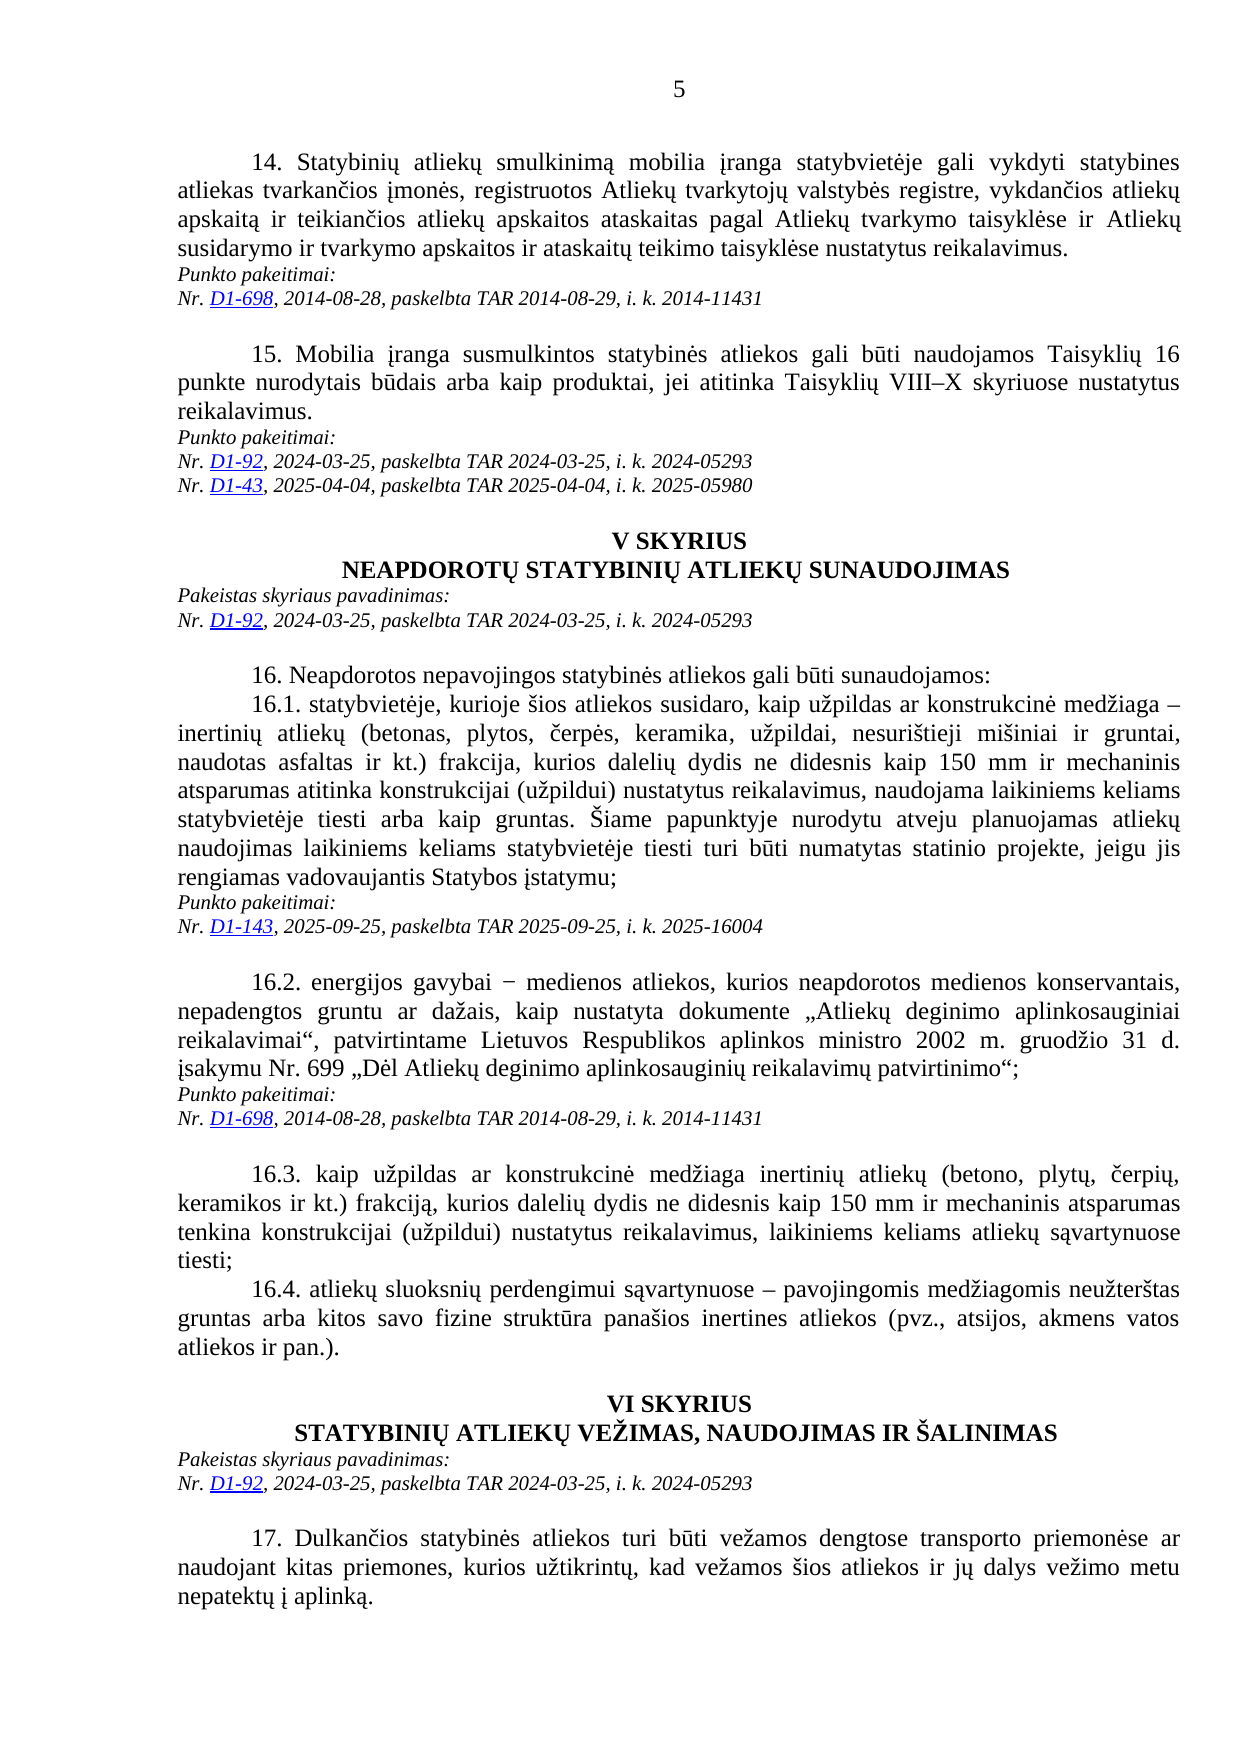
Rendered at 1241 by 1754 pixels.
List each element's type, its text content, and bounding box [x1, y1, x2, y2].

text Nr. D1-92, 2024-03-25, paskelbta TAR 2024-03-25, i. k. 2024-05293 [177, 607, 1181, 632]
text 15. Mobilia įranga susmulkintos statybinės atliekos gali būti naudojamos Taisyklių 16 punkte nurodytais būdais arba kaip produktai, jei atitinka Taisyklių VIII–X skyriuose nustatytus reikalavimus. [177, 339, 1181, 425]
text Nr. D1-92, 2024-03-25, paskelbta TAR 2024-03-25, i. k. 2024-05293 [177, 1471, 1181, 1495]
text 14. Statybinių atliekų smulkinimą mobilia įranga statybvietėje gali vykdyti statybines atliekas tvarkančios įmonės, registruotos Atliekų tvarkytojų valstybės registre, vykdančios atliekų apskaitą ir teikiančios atliekų apskaitos ataskaitas pagal Atliekų tvarkymo taisyklėse ir Atliekų susidarymo ir tvarkymo apskaitos ir ataskaitų teikimo taisyklėse nustatytus reikalavimus. [177, 147, 1181, 262]
text VI SKYRIUS [177, 1389, 1181, 1418]
text V SKYRIUS [177, 526, 1181, 555]
text 16.2. energijos gavybai − medienos atliekos, kurios neapdorotos medienos konservantais, nepadengtos gruntu ar dažais, kaip nustatyta dokumente „Atliekų deginimo aplinkosauginiai reikalavimai“, patvirtintame Lietuvos Respublikos aplinkos ministro 2002 m. gruodžio 31 d. įsakymu Nr. 699 „Dėl Atliekų deginimo aplinkosauginių reikalavimų patvirtinimo“; [177, 967, 1181, 1082]
text 17. Dulkančios statybinės atliekos turi būti vežamos dengtose transporto priemonėse ar naudojant kitas priemones, kurios užtikrintų, kad vežamos šios atliekos ir jų dalys vežimo metu nepatektų į aplinką. [177, 1523, 1181, 1610]
text Punkto pakeitimai: [177, 425, 1181, 449]
text Punkto pakeitimai: [177, 890, 1181, 914]
text Pakeistas skyriaus pavadinimas: [177, 1447, 1181, 1471]
text 16.3. kaip užpildas ar konstrukcinė medžiaga inertinių atliekų (betono, plytų, čerpių, keramikos ir kt.) frakciją, kurios dalelių dydis ne didesnis kaip 150 mm ir mechaninis atsparumas tenkina konstrukcijai (užpildui) nustatytus reikalavimus, laikiniems keliams atliekų sąvartynuose tiesti; [177, 1159, 1181, 1274]
text 16.4. atliekų sluoksnių perdengimui sąvartynuose – pavojingomis medžiagomis neužterštas gruntas arba kitos savo fizine struktūra panašios inertines atliekos (pvz., atsijos, akmens vatos atliekos ir pan.). [177, 1274, 1181, 1360]
text Nr. D1-92, 2024-03-25, paskelbta TAR 2024-03-25, i. k. 2024-05293 [177, 449, 1181, 473]
text Nr. D1-43, 2025-04-04, paskelbta TAR 2025-04-04, i. k. 2025-05980 [177, 473, 1181, 497]
text STATYBINIŲ ATLIEKŲ VEŽIMAS, NAUDOJIMAS IR ŠALINIMAS [177, 1418, 1181, 1447]
text Nr. D1-698, 2014-08-28, paskelbta TAR 2014-08-29, i. k. 2014-11431 [177, 1106, 1181, 1130]
text Nr. D1-698, 2014-08-28, paskelbta TAR 2014-08-29, i. k. 2014-11431 [177, 286, 1181, 310]
text Punkto pakeitimai: [177, 262, 1181, 286]
text 16. Neapdorotos nepavojingos statybinės atliekos gali būti sunaudojamos: [177, 660, 1181, 689]
text Pakeistas skyriaus pavadinimas: [177, 583, 1181, 607]
text NEAPDOROTŲ STATYBINIŲ ATLIEKŲ SUNAUDOJIMAS [177, 555, 1181, 583]
text Punkto pakeitimai: [177, 1082, 1181, 1106]
text Nr. D1-143, 2025-09-25, paskelbta TAR 2025-09-25, i. k. 2025-16004 [177, 914, 1181, 938]
text 16.1. statybvietėje, kurioje šios atliekos susidaro, kaip užpildas ar konstrukcinė medžiaga – inertinių atliekų (betonas, plytos, čerpės, keramika, užpildai, nesurištieji mišiniai ir gruntai, naudotas asfaltas ir kt.) frakcija, kurios dalelių dydis ne didesnis kaip 150 mm ir mechaninis atsparumas atitinka konstrukcijai (užpildui) nustatytus reikalavimus, naudojama laikiniems keliams statybvietėje tiesti arba kaip gruntas. Šiame papunktyje nurodytu atveju planuojamas atliekų naudojimas laikiniems keliams statybvietėje tiesti turi būti numatytas statinio projekte, jeigu jis rengiamas vadovaujantis Statybos įstatymu; [177, 689, 1181, 890]
